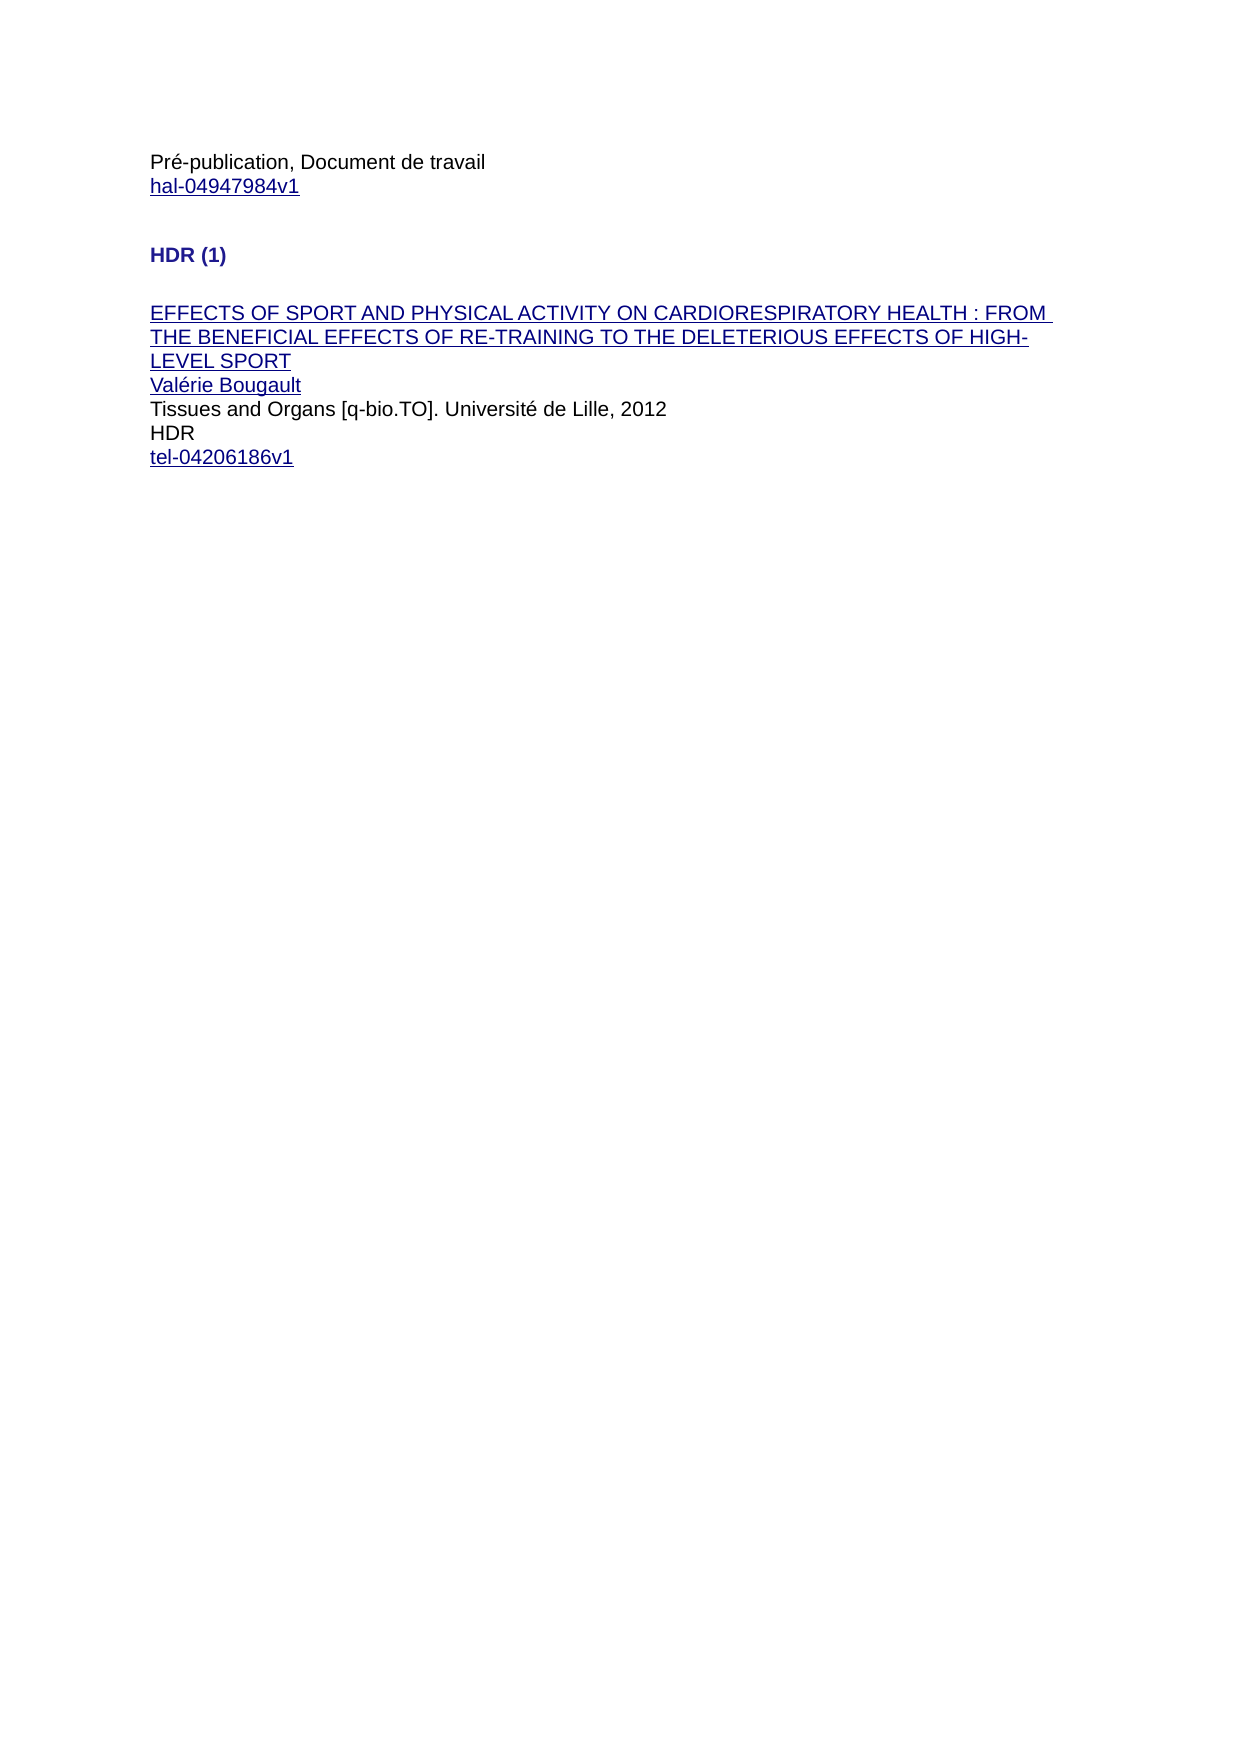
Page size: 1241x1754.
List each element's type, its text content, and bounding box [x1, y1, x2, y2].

table_header EFFECTS OF SPORT AND PHYSICAL ACTIVITY ON CARDIORESPIRATORY HEALTH : FROM THE BENEFICIAL EFFECTS OF RE-TRAINING TO THE DELETERIOUS EFFECTS OF HIGH-LEVEL SPORT Valérie Bougault Tissues and Organs [q-bio.TO]. Université de Lille, 2012 HDR tel-04206186v1 [150, 301, 1090, 469]
table_header Pré-publication, Document de travail hal-04947984v1 [150, 150, 1090, 198]
subtitle HDR (1) [150, 243, 1090, 267]
